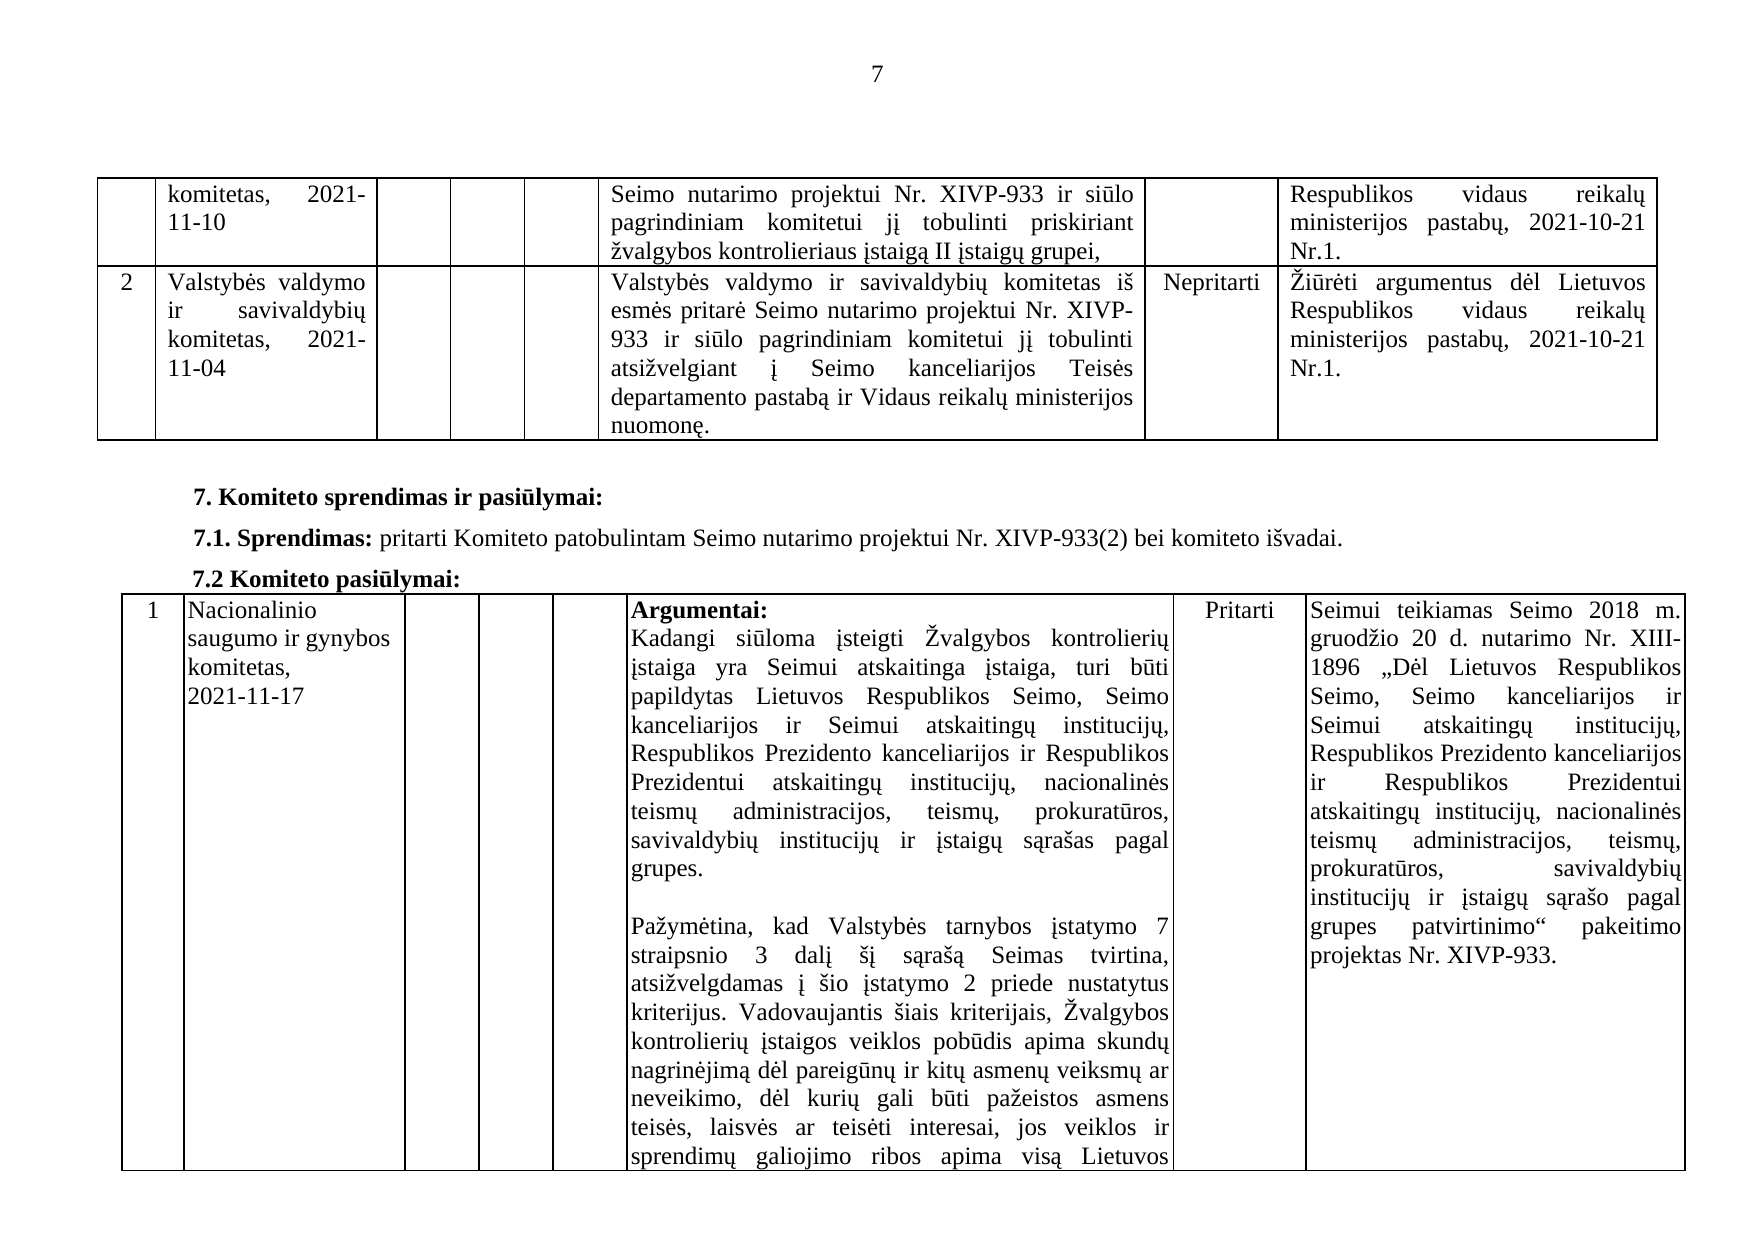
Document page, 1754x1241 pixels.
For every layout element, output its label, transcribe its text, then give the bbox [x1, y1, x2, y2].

table_header Argumentai: Kadangi siūloma įsteigti Žvalgybos kontrolierių įstaiga yra Seimui atskaitinga įstaiga, turi būti papildytas Lietuvos Respublikos Seimo, Seimo kanceliarijos ir Seimui atskaitingų institucijų, Respublikos Prezidento kanceliarijos ir Respublikos Prezidentui atskaitingų institucijų, nacionalinės teismų administracijos, teismų, prokuratūros, savivaldybių institucijų ir įstaigų sąrašas pagal grupes. Pažymėtina, kad Valstybės tarnybos įstatymo 7 straipsnio 3 dalį šį sąrašą Seimas tvirtina, atsižvelgdamas į šio įstatymo 2 priede nustatytus kriterijus. Vadovaujantis šiais kriterijais, Žvalgybos kontrolierių įstaigos veiklos pobūdis apima skundų nagrinėjimą dėl pareigūnų ir kitų asmenų veiksmų ar neveikimo, dėl kurių gali būti pažeistos asmens teisės, laisvės ar teisėti interesai, jos veiklos ir sprendimų galiojimo ribos apima visą Lietuvos [628, 595, 1173, 1170]
table_cell Respublikos vidaus reikalų ministerijos pastabų, 2021-10-21 Nr.1. [1279, 179, 1656, 265]
table_header Pritarti [1174, 595, 1305, 1170]
table_cell Valstybės valdymo ir savivaldybių komitetas iš esmės pritarė Seimo nutarimo projektui Nr. XIVP-933 ir siūlo pagrindiniam komitetui jį tobulinti atsižvelgiant į Seimo kanceliarijos Teisės departamento pastabą ir Vidaus reikalų ministerijos nuomonę. [599, 267, 1144, 439]
table_cell [98, 179, 155, 265]
table_header [554, 595, 626, 1170]
table_cell [451, 179, 524, 265]
text 7.2 Komiteto pasiūlymai: [118, 564, 1636, 593]
table_cell [378, 179, 450, 265]
text 7.1. Sprendimas: pritarti Komiteto patobulintam Seimo nutarimo projektui Nr. XIVP-933(2) bei komiteto išvadai. [118, 523, 1636, 552]
table_header 1 [123, 595, 183, 1170]
table_cell Seimo nutarimo projektui Nr. XIVP-933 ir siūlo pagrindiniam komitetui jį tobulinti priskiriant žvalgybos kontrolieriaus įstaigą II įstaigų grupei, [599, 179, 1144, 265]
table_header [480, 595, 552, 1170]
table_cell [525, 267, 598, 439]
table_cell Žiūrėti argumentus dėl Lietuvos Respublikos vidaus reikalų ministerijos pastabų, 2021-10-21 Nr.1. [1279, 267, 1656, 439]
table_cell komitetas, 2021-11-10 [156, 179, 376, 265]
text 7. Komiteto sprendimas ir pasiūlymai: [118, 482, 1636, 511]
table_cell [1146, 179, 1277, 265]
table_cell [378, 267, 450, 439]
table_header Nacionalinio saugumo ir gynybos komitetas, 2021-11-17 [185, 595, 404, 1170]
table_cell 2 [98, 267, 155, 439]
table_cell Nepritarti [1146, 267, 1277, 439]
table_header [406, 595, 478, 1170]
table_header Seimui teikiamas Seimo 2018 m. gruodžio 20 d. nutarimo Nr. XIII-1896 „Dėl Lietuvos Respublikos Seimo, Seimo kanceliarijos ir Seimui atskaitingų institucijų, Respublikos Prezidento kanceliarijos ir Respublikos Prezidentui atskaitingų institucijų, nacionalinės teismų administracijos, teismų, prokuratūros, savivaldybių institucijų ir įstaigų sąrašo pagal grupes patvirtinimo“ pakeitimo projektas Nr. XIVP-933. [1307, 595, 1684, 1170]
table_cell [525, 179, 598, 265]
table_cell [451, 267, 524, 439]
table_cell Valstybės valdymo ir savivaldybių komitetas, 2021-11-04 [156, 267, 376, 439]
